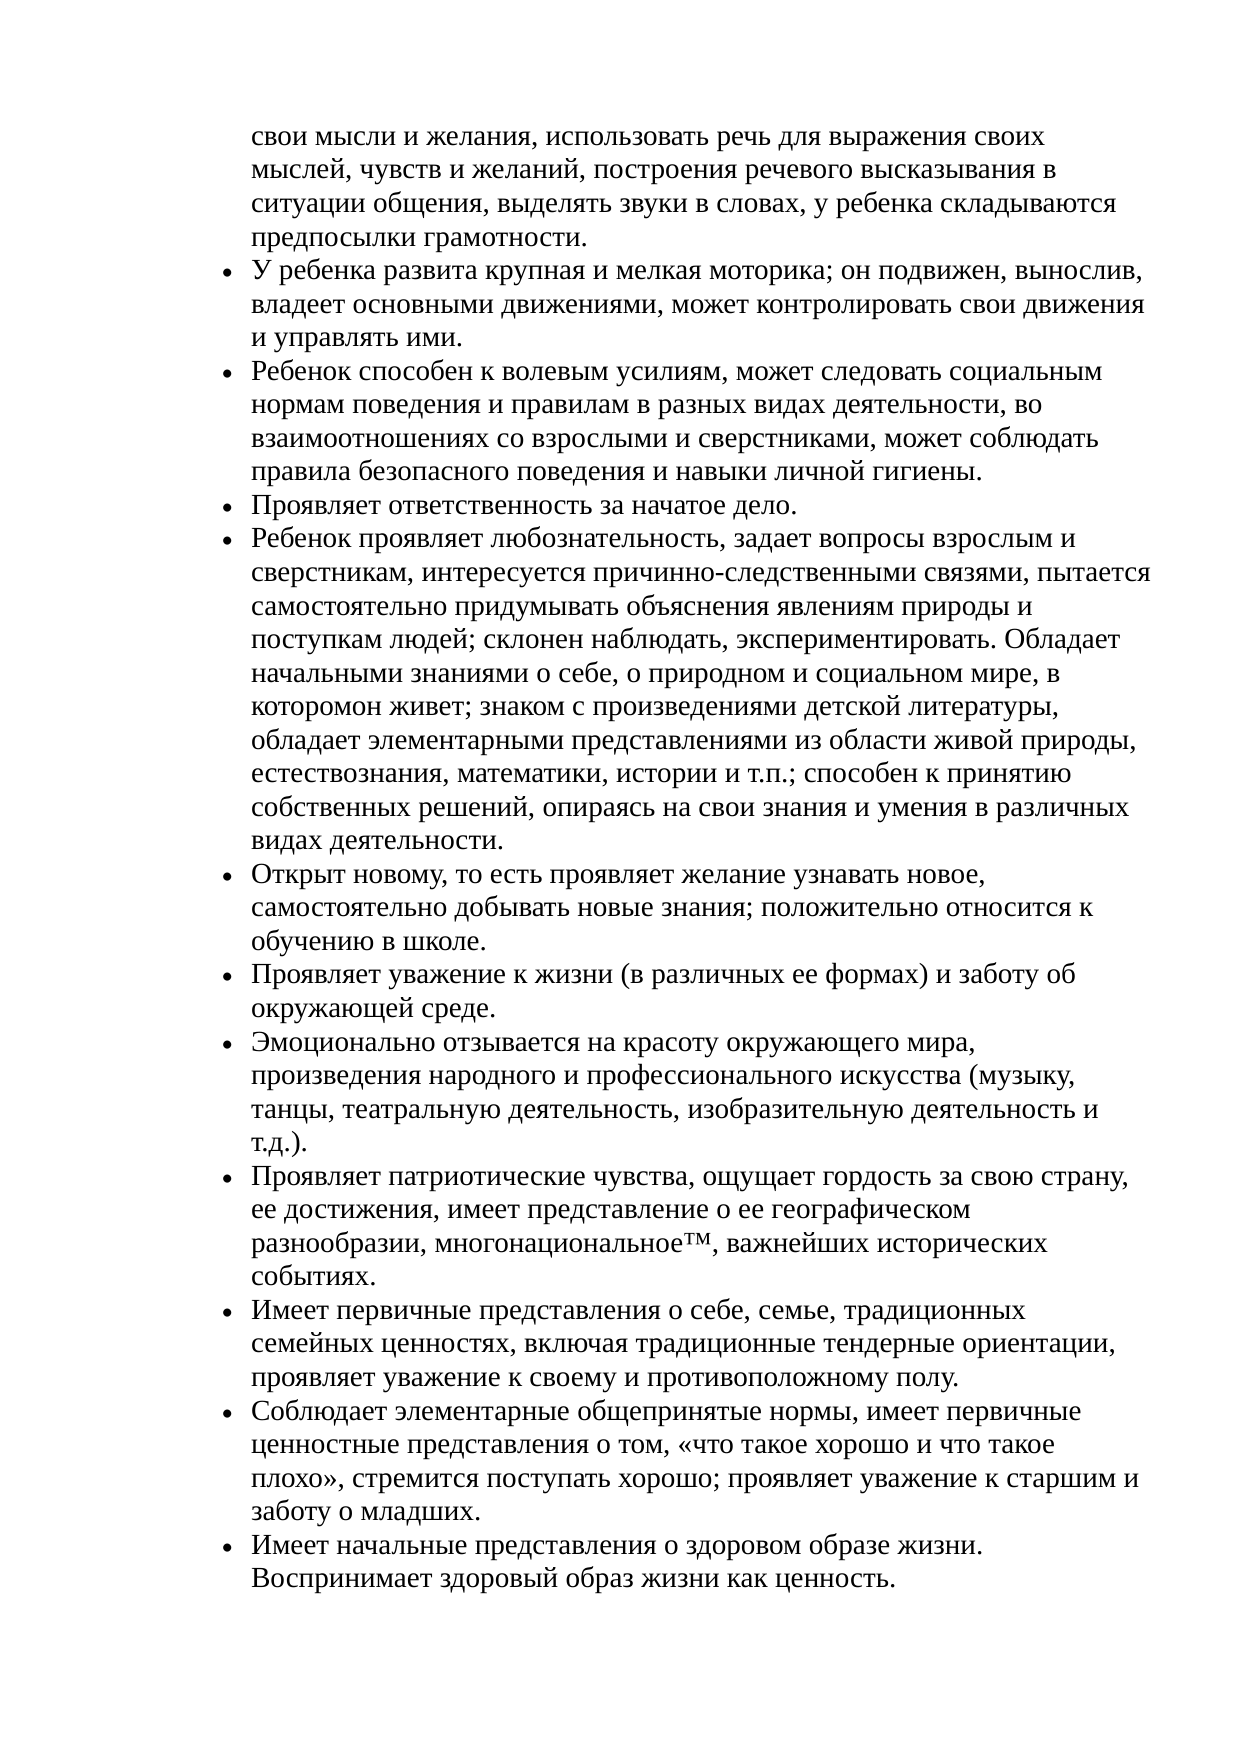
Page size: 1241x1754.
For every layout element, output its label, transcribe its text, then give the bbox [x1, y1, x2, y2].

list Ребенок проявляет любознательность, задает вопросы взрослым и сверстникам, интересуется причинно-следственными связями, пытается самостоятельно придумывать объяснения явлениям природы и поступкам людей; склонен наблюдать, экспериментировать. Обладает начальными знаниями о себе, о природном и социальном мире, в которомон живет; знаком с произведениями детской литературы, обладает элементарными представлениями из области живой природы, естествознания, математики, истории и т.п.; способен к принятию собственных решений, опираясь на свои знания и умения в различных видах деятельности. [221, 521, 1152, 856]
list Открыт новому, то есть проявляет желание узнавать новое, самостоятельно добывать новые знания; положительно относится к обучению в школе. [221, 856, 1152, 957]
list Проявляет патриотические чувства, ощущает гордость за свою страну, ее достижения, имеет представление о ее географическом разнообразии, многонациональное™, важнейших исторических событиях. [221, 1158, 1152, 1292]
list Имеет первичные представления о себе, семье, традиционных семейных ценностях, включая традиционные тендерные ориентации, проявляет уважение к своему и противоположному полу. [221, 1292, 1152, 1393]
list У ребенка развита крупная и мелкая моторика; он подвижен, вынослив, владеет основными движениями, может контролировать свои движения и управлять ими. [221, 252, 1152, 353]
list Имеет начальные представления о здоровом образе жизни. Воспринимает здоровый образ жизни как ценность. [221, 1527, 1152, 1594]
list Проявляет ответственность за начатое дело. [221, 487, 1152, 521]
list свои мысли и желания, использовать речь для выражения своих мыслей, чувств и желаний, построения речевого высказывания в ситуации общения, выделять звуки в словах, у ребенка складываются предпосылки грамотности. [221, 118, 1152, 252]
list Проявляет уважение к жизни (в различных ее формах) и заботу об окружающей среде. [221, 957, 1152, 1024]
list Соблюдает элементарные общепринятые нормы, имеет первичные ценностные представления о том, «что такое хорошо и что такое плохо», стремится поступать хорошо; проявляет уважение к старшим и заботу о младших. [221, 1393, 1152, 1527]
list Ребенок способен к волевым усилиям, может следовать социальным нормам поведения и правилам в разных видах деятельности, во взаимоотношениях со взрослыми и сверстниками, может соблюдать правила безопасного поведения и навыки личной гигиены. [221, 353, 1152, 487]
list Эмоционально отзывается на красоту окружающего мира, произведения народного и профессионального искусства (музыку, танцы, театральную деятельность, изобразительную деятельность и т.д.). [221, 1024, 1152, 1158]
